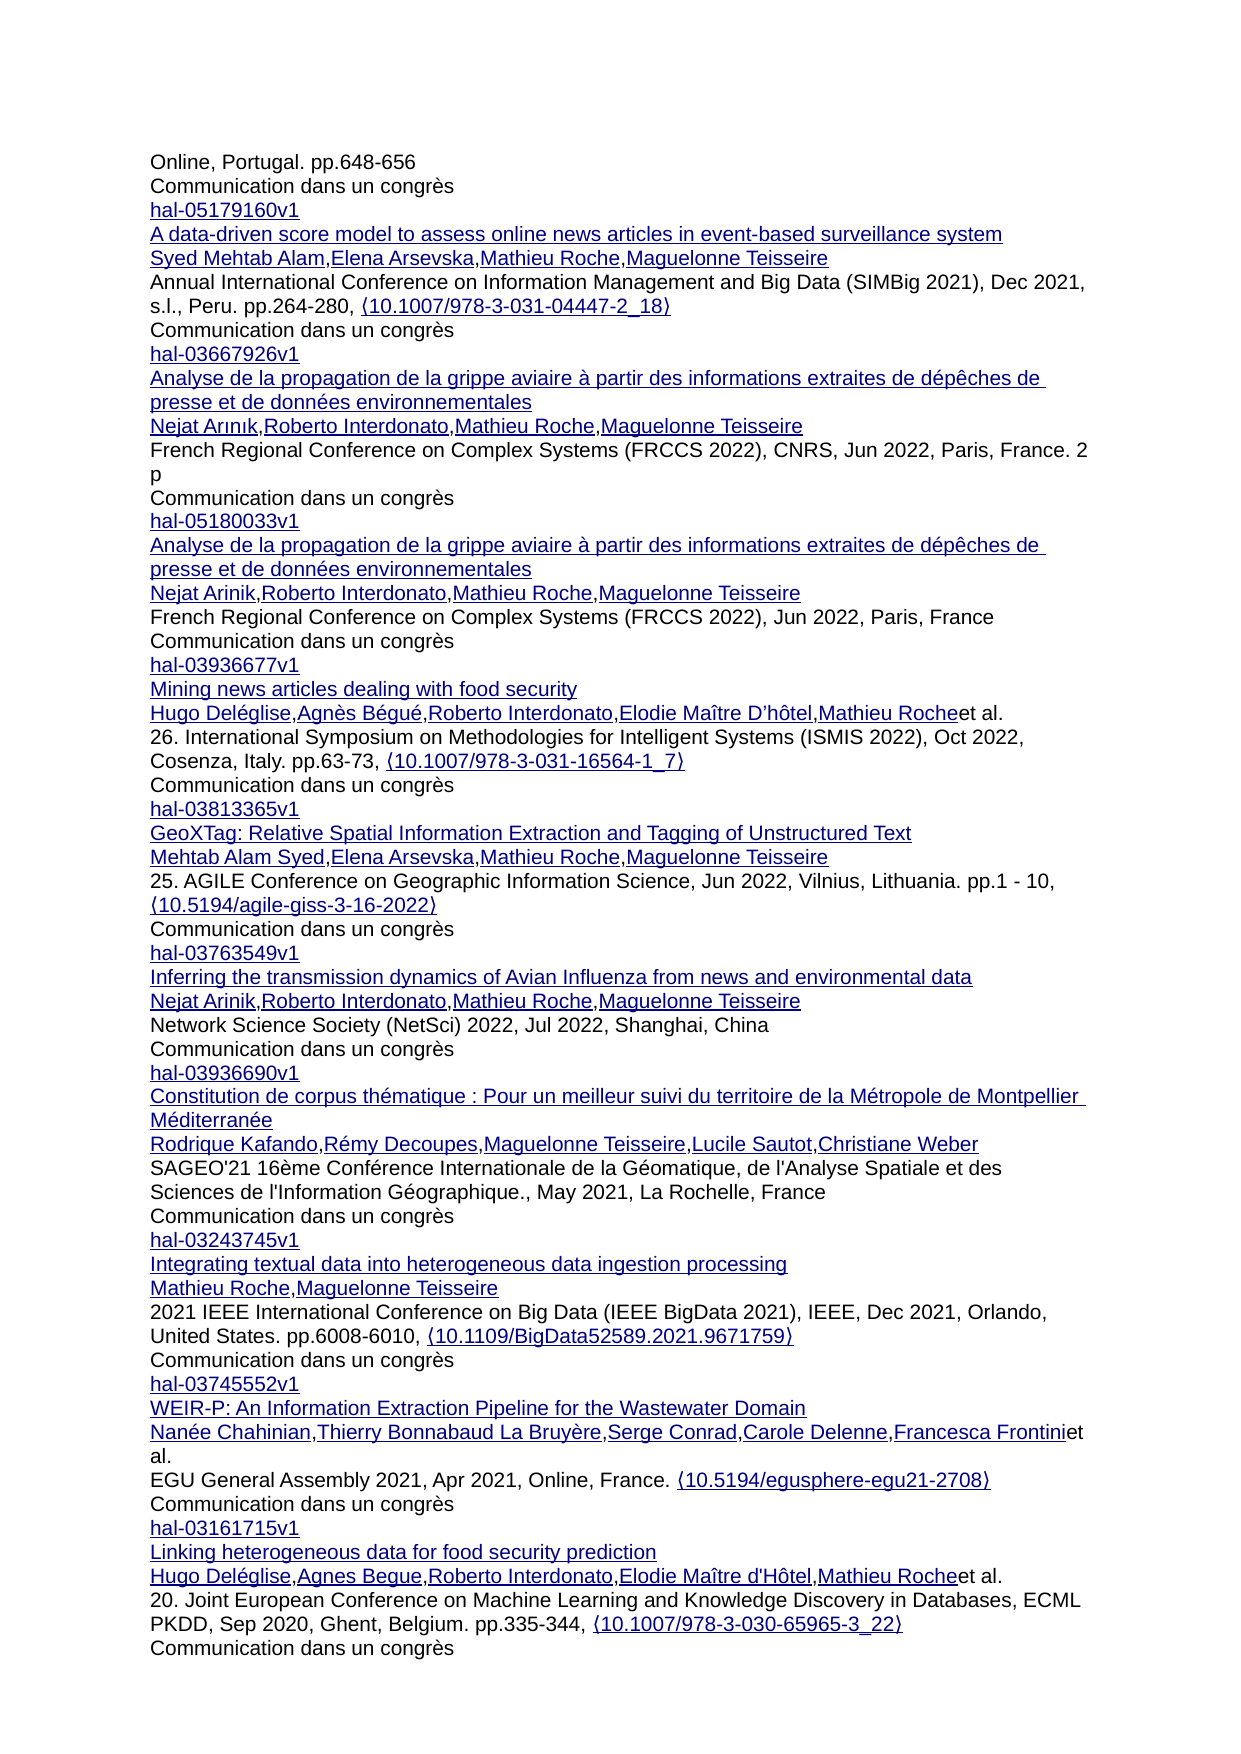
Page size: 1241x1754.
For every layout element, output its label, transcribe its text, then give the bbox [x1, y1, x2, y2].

table_cell Inferring the transmission dynamics of Avian Influenza from news and environmental data Nejat Arinik,Roberto Interdonato,Mathieu Roche,Maguelonne Teisseire Network Science Society (NetSci) 2022, Jul 2022, Shanghai, China Communication dans un congrès hal-03936690v1 [150, 965, 1090, 1084]
table_cell Analyse de la propagation de la grippe aviaire à partir des informations extraites de dépêches de presse et de données environnementales Nejat Arinik,Roberto Interdonato,Mathieu Roche,Maguelonne Teisseire French Regional Conference on Complex Systems (FRCCS 2022), Jun 2022, Paris, France Communication dans un congrès hal-03936677v1 [150, 533, 1090, 677]
table_cell Constitution de corpus thématique : Pour un meilleur suivi du territoire de la Métropole de Montpellier Méditerranée Rodrique Kafando,Rémy Decoupes,Maguelonne Teisseire,Lucile Sautot,Christiane Weber SAGEO'21 16ème Conférence Internationale de la Géomatique, de l'Analyse Spatiale et des Sciences de l'Information Géographique., May 2021, La Rochelle, France Communication dans un congrès hal-03243745v1 [150, 1084, 1090, 1252]
table_cell Linking heterogeneous data for food security prediction Hugo Deléglise,Agnes Begue,Roberto Interdonato,Elodie Maître d'Hôtel,Mathieu Rocheet al. 20. Joint European Conference on Machine Learning and Knowledge Discovery in Databases, ECML PKDD, Sep 2020, Ghent, Belgium. pp.335-344, ⟨10.1007/978-3-030-65965-3_22⟩ Communication dans un congrès [150, 1540, 1090, 1659]
table_cell GeoXTag: Relative Spatial Information Extraction and Tagging of Unstructured Text Mehtab Alam Syed,Elena Arsevska,Mathieu Roche,Maguelonne Teisseire 25. AGILE Conference on Geographic Information Science, Jun 2022, Vilnius, Lithuania. pp.1 - 10, ⟨10.5194/agile-giss-3-16-2022⟩ Communication dans un congrès hal-03763549v1 [150, 821, 1090, 964]
table_cell Online, Portugal. pp.648-656 Communication dans un congrès hal-05179160v1 [150, 150, 1090, 222]
table_cell Analyse de la propagation de la grippe aviaire à partir des informations extraites de dépêches de presse et de données environnementales Nejat Arınık,Roberto Interdonato,Mathieu Roche,Maguelonne Teisseire French Regional Conference on Complex Systems (FRCCS 2022), CNRS, Jun 2022, Paris, France. 2 p Communication dans un congrès hal-05180033v1 [150, 366, 1090, 533]
table_cell Integrating textual data into heterogeneous data ingestion processing Mathieu Roche,Maguelonne Teisseire 2021 IEEE International Conference on Big Data (IEEE BigData 2021), IEEE, Dec 2021, Orlando, United States. pp.6008-6010, ⟨10.1109/BigData52589.2021.9671759⟩ Communication dans un congrès hal-03745552v1 [150, 1252, 1090, 1396]
table_cell Mining news articles dealing with food security Hugo Deléglise,Agnès Bégué,Roberto Interdonato,Elodie Maître D’hôtel,Mathieu Rocheet al. 26. International Symposium on Methodologies for Intelligent Systems (ISMIS 2022), Oct 2022, Cosenza, Italy. pp.63-73, ⟨10.1007/978-3-031-16564-1_7⟩ Communication dans un congrès hal-03813365v1 [150, 677, 1090, 821]
table_cell WEIR-P: An Information Extraction Pipeline for the Wastewater Domain Nanée Chahinian,Thierry Bonnabaud La Bruyère,Serge Conrad,Carole Delenne,Francesca Frontiniet al. EGU General Assembly 2021, Apr 2021, Online, France. ⟨10.5194/egusphere-egu21-2708⟩ Communication dans un congrès hal-03161715v1 [150, 1396, 1090, 1539]
table_cell A data-driven score model to assess online news articles in event-based surveillance system Syed Mehtab Alam,Elena Arsevska,Mathieu Roche,Maguelonne Teisseire Annual International Conference on Information Management and Big Data (SIMBig 2021), Dec 2021, s.l., Peru. pp.264-280, ⟨10.1007/978-3-031-04447-2_18⟩ Communication dans un congrès hal-03667926v1 [150, 222, 1090, 366]
